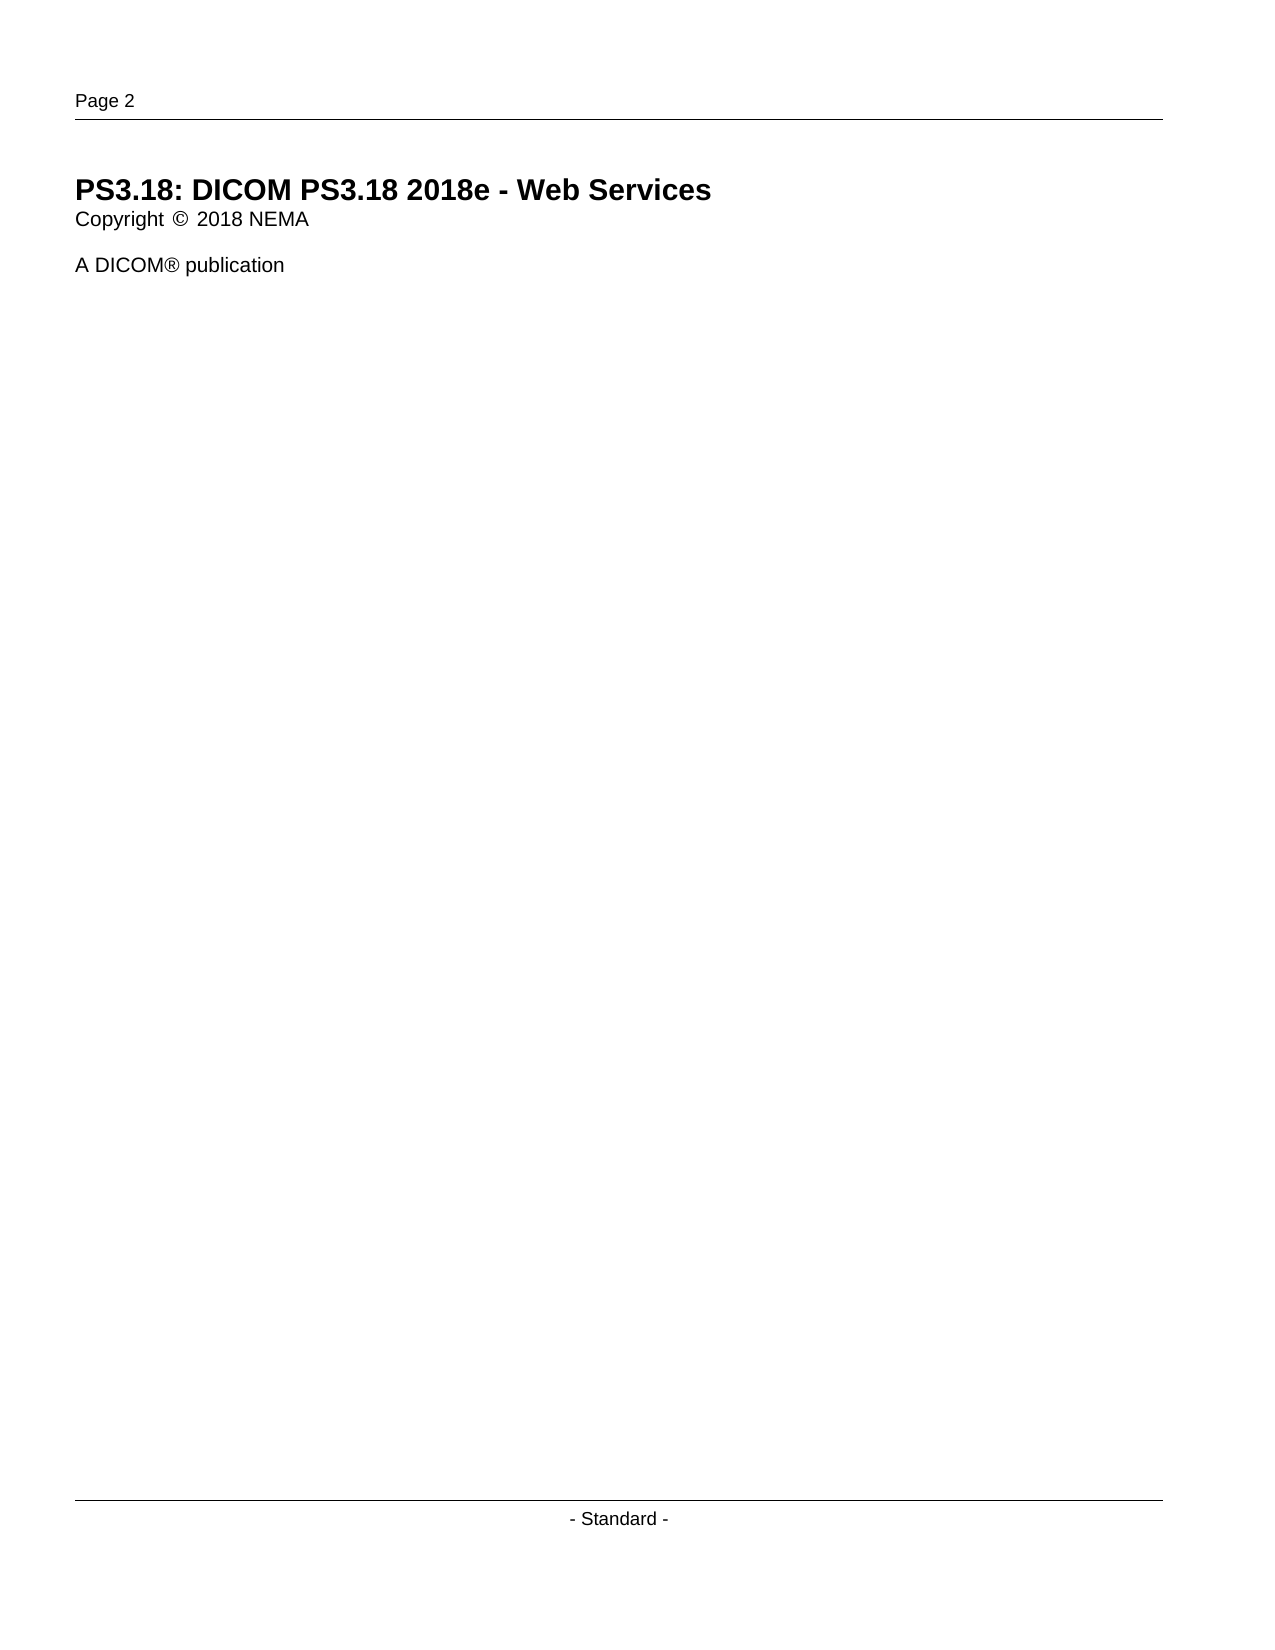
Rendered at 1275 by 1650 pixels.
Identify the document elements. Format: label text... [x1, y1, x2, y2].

text Copyright © 2018 NEMA [75, 207, 1162, 232]
text A DICOM® publication [75, 252, 1162, 276]
text PS3.18: DICOM PS3.18 2018e - Web Services [75, 172, 1162, 207]
